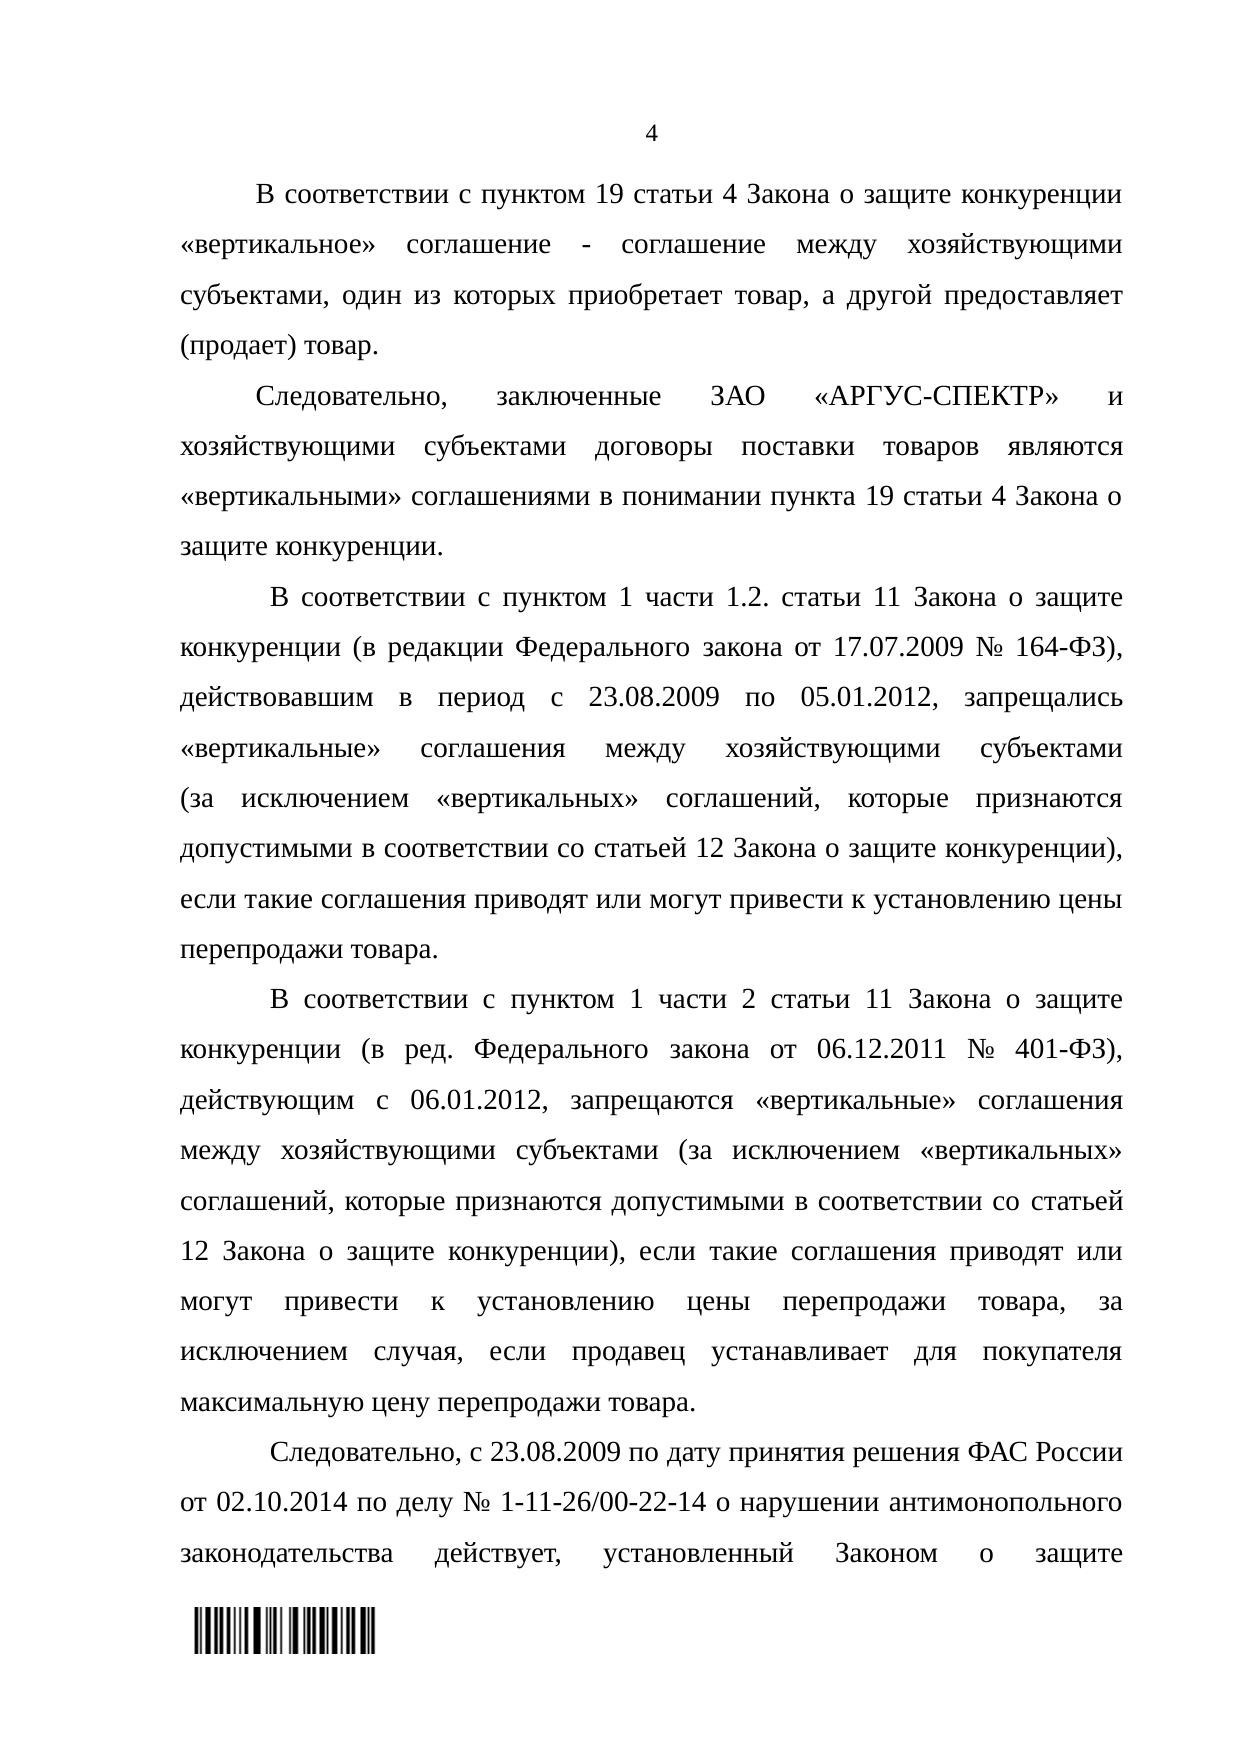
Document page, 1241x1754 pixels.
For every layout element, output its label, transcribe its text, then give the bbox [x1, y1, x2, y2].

text В соответствии с пунктом 19 статьи 4 Закона о защите конкуренции «вертикальное» соглашение - соглашение между хозяйствующими субъектами, один из которых приобретает товар, а другой предоставляет (продает) товар. [180, 176, 1123, 361]
text В соответствии с пунктом 1 части 1.2. статьи 11 Закона о защите конкуренции (в редакции Федерального закона от 17.07.2009 № 164-ФЗ), действовавшим в период с 23.08.2009 по 05.01.2012, запрещались «вертикальные» соглашения между хозяйствующими субъектами (за исключением «вертикальных» соглашений, которые признаются допустимыми в соответствии со статьей 12 Закона о защите конкуренции), если такие соглашения приводят или могут привести к установлению цены перепродажи товара. [180, 579, 1123, 964]
picture [179, 1607, 393, 1654]
text В соответствии с пунктом 1 части 2 статьи 11 Закона о защите конкуренции (в ред. Федерального закона от 06.12.2011 № 401-ФЗ), действующим с 06.01.2012, запрещаются «вертикальные» соглашения между хозяйствующими субъектами (за исключением «вертикальных» соглашений, которые признаются допустимыми в соответствии со статьей 12 Закона о защите конкуренции), если такие соглашения приводят или могут привести к установлению цены перепродажи товара, за исключением случая, если продавец устанавливает для покупателя максимальную цену перепродажи товара. [180, 981, 1123, 1417]
text Следовательно, с 23.08.2009 по дату принятия решения ФАС России от 02.10.2014 по делу № 1-11-26/00-22-14 о нарушении антимонопольного законодательства действует, установленный Законом о защите [180, 1434, 1123, 1568]
text Следовательно, заключенные ЗАО «АРГУС-СПЕКТР» и хозяйствующими субъектами договоры поставки товаров являются «вертикальными» соглашениями в понимании пункта 19 статьи 4 Закона о защите конкуренции. [180, 378, 1123, 562]
